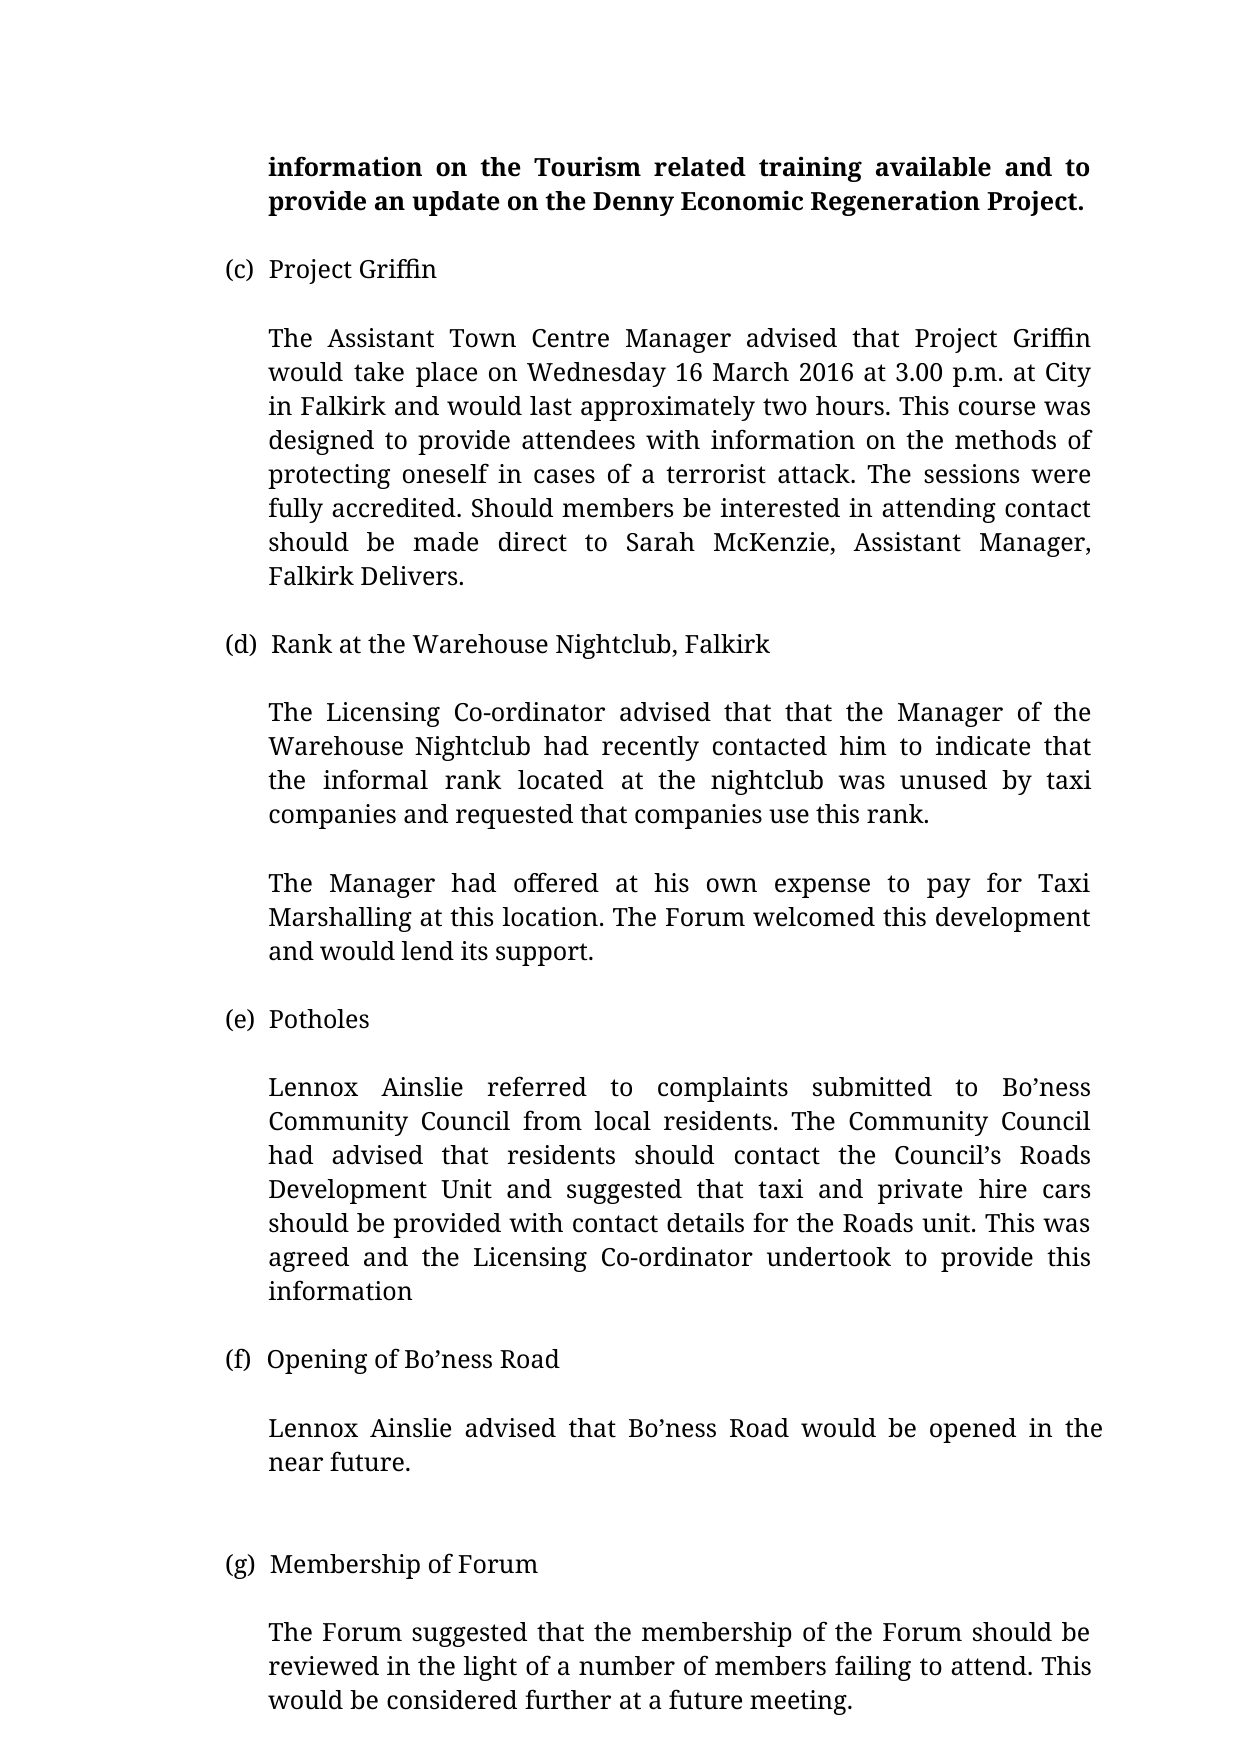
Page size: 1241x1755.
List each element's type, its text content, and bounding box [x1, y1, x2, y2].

list Rank at the Warehouse Nightclub, Falkirk [225, 627, 1103, 661]
text The Licensing Co-ordinator advised that that the Manager of the Warehouse Nightclub had recently contacted him to indicate that the informal rank located at the nightclub was unused by taxi companies and requested that companies use this rank. [268, 695, 1092, 831]
text The Assistant Town Centre Manager advised that Project Griffin would take place on Wednesday 16 March 2016 at 3.00 p.m. at City in Falkirk and would last approximately two hours. This course was designed to provide attendees with information on the methods of protecting oneself in cases of a terrorist attack. The sessions were fully accredited. Should members be interested in attending contact should be made direct to Sarah McKenzie, Assistant Manager, Falkirk Delivers. [268, 320, 1091, 593]
text The Manager had offered at his own expense to pay for Taxi Marshalling at this location. The Forum welcomed this development and would lend its support. [268, 865, 1091, 967]
list Opening of Bo’ness Road [225, 1342, 1103, 1376]
text The Forum suggested that the membership of the Forum should be reviewed in the light of a number of members failing to attend. This would be considered further at a future meeting. [268, 1614, 1092, 1717]
text Lennox Ainslie advised that Bo’ness Road would be opened in the near future. [268, 1410, 1103, 1478]
text information on the Tourism related training available and to provide an update on the Denny Economic Regeneration Project. [268, 150, 1091, 218]
list Project Griffin [225, 252, 1103, 286]
text Lennox Ainslie referred to complaints submitted to Bo’ness Community Council from local residents. The Community Council had advised that residents should contact the Council’s Roads Development Unit and suggested that taxi and private hire cars should be provided with contact details for the Roads unit. This was agreed and the Licensing Co-ordinator undertook to provide this information [268, 1069, 1091, 1308]
list Membership of Forum [225, 1546, 1103, 1581]
list Potholes [225, 1001, 1103, 1036]
